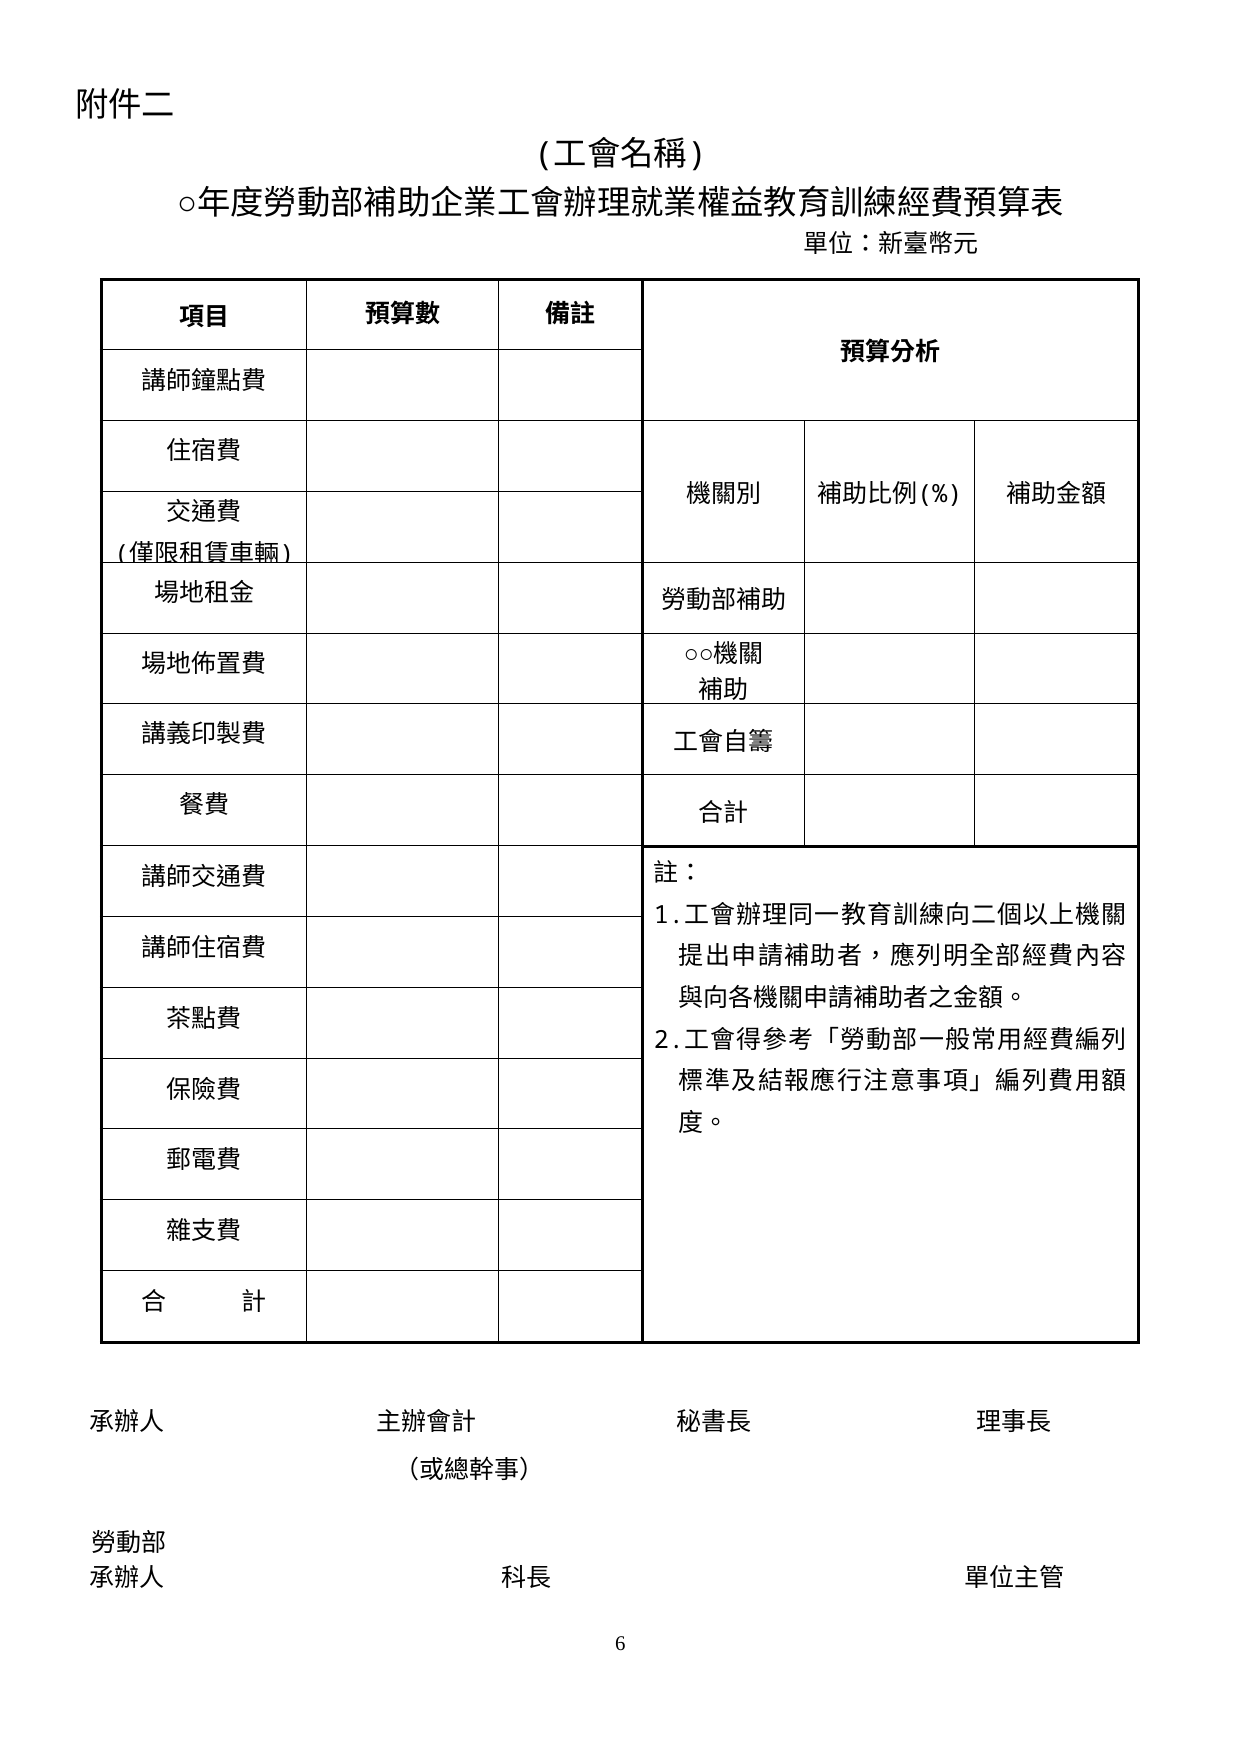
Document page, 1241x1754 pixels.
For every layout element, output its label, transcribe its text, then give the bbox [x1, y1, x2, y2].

table_cell [805, 563, 974, 632]
table_cell [499, 1271, 641, 1341]
table_cell [307, 775, 498, 845]
table_cell [975, 775, 1137, 845]
table_cell 交通費 (僅限租賃車輛) [103, 492, 306, 562]
table_cell [307, 634, 498, 703]
table_cell [805, 704, 974, 774]
table_cell 工會自籌 [644, 704, 804, 774]
table_cell 勞動部補助 [644, 563, 804, 632]
table_cell ○○機關 補助 [644, 634, 804, 703]
table_cell [307, 350, 498, 420]
table_cell [499, 1059, 641, 1128]
table_cell 補助比例(%) [805, 421, 974, 562]
table_cell [307, 846, 498, 916]
table_cell 場地租金 [103, 563, 306, 632]
table_cell [499, 704, 641, 774]
table_cell [499, 421, 641, 491]
table_header 預算分析 [644, 281, 1137, 420]
table_cell [499, 917, 641, 987]
table_cell [499, 846, 641, 916]
table_cell [499, 492, 641, 562]
table_cell [307, 563, 498, 632]
table_header 項目 [103, 281, 306, 349]
table_cell 講師鐘點費 [103, 350, 306, 420]
table_cell 講師住宿費 [103, 917, 306, 987]
table_header 備註 [499, 281, 641, 349]
table_cell 講義印製費 [103, 704, 306, 774]
table_cell [307, 1129, 498, 1199]
text （或總幹事） [75, 1440, 1165, 1488]
table_cell 講師交通費 [103, 846, 306, 916]
table_cell 保險費 [103, 1059, 306, 1128]
table_cell 機關別 [644, 421, 804, 562]
table_cell 合 計 [103, 1271, 306, 1341]
table_cell [307, 492, 498, 562]
table_header 預算數 [307, 281, 498, 349]
table_cell 郵電費 [103, 1129, 306, 1199]
table_cell [499, 988, 641, 1057]
table_cell 場地佈置費 [103, 634, 306, 703]
table_cell [307, 421, 498, 491]
text 附件二 [75, 75, 1165, 127]
text 單位：新臺幣元 [75, 224, 978, 260]
table_cell 註： 1.工會辦理同一教育訓練向二個以上機關提出申請補助者，應列明全部經費內容與向各機關申請補助者之金額。 2.工會得參考「勞動部一般常用經費編列標準及結報應行注意事項」編列費用額度。 [644, 848, 1137, 1341]
table_cell [499, 1129, 641, 1199]
table_cell [307, 1200, 498, 1270]
table_cell [499, 634, 641, 703]
table_cell [499, 350, 641, 420]
table_cell [307, 917, 498, 987]
text (工會名稱) [75, 127, 1165, 176]
text ○年度勞動部補助企業工會辦理就業權益教育訓練經費預算表 [75, 176, 1165, 224]
table_cell [307, 704, 498, 774]
text 承辦人 主辦會計 秘書長 理事長 [75, 1392, 1165, 1440]
table_cell [499, 563, 641, 632]
table_cell [499, 775, 641, 845]
table_cell 住宿費 [103, 421, 306, 491]
table_cell 餐費 [103, 775, 306, 845]
table_cell [499, 1200, 641, 1270]
table_cell [307, 1059, 498, 1128]
table_cell 茶點費 [103, 988, 306, 1057]
table_cell 補助金額 [975, 421, 1137, 562]
table_cell [805, 634, 974, 703]
table_cell 雜支費 [103, 1200, 306, 1270]
table_cell [975, 634, 1137, 703]
table_cell [307, 1271, 498, 1341]
text 勞動部 [75, 1523, 1165, 1558]
table_cell [975, 704, 1137, 774]
table_cell 合計 [644, 775, 804, 845]
table_cell [307, 988, 498, 1057]
table_cell [975, 563, 1137, 632]
table_cell [805, 775, 974, 845]
text 承辦人 科長 單位主管 [75, 1558, 1165, 1594]
